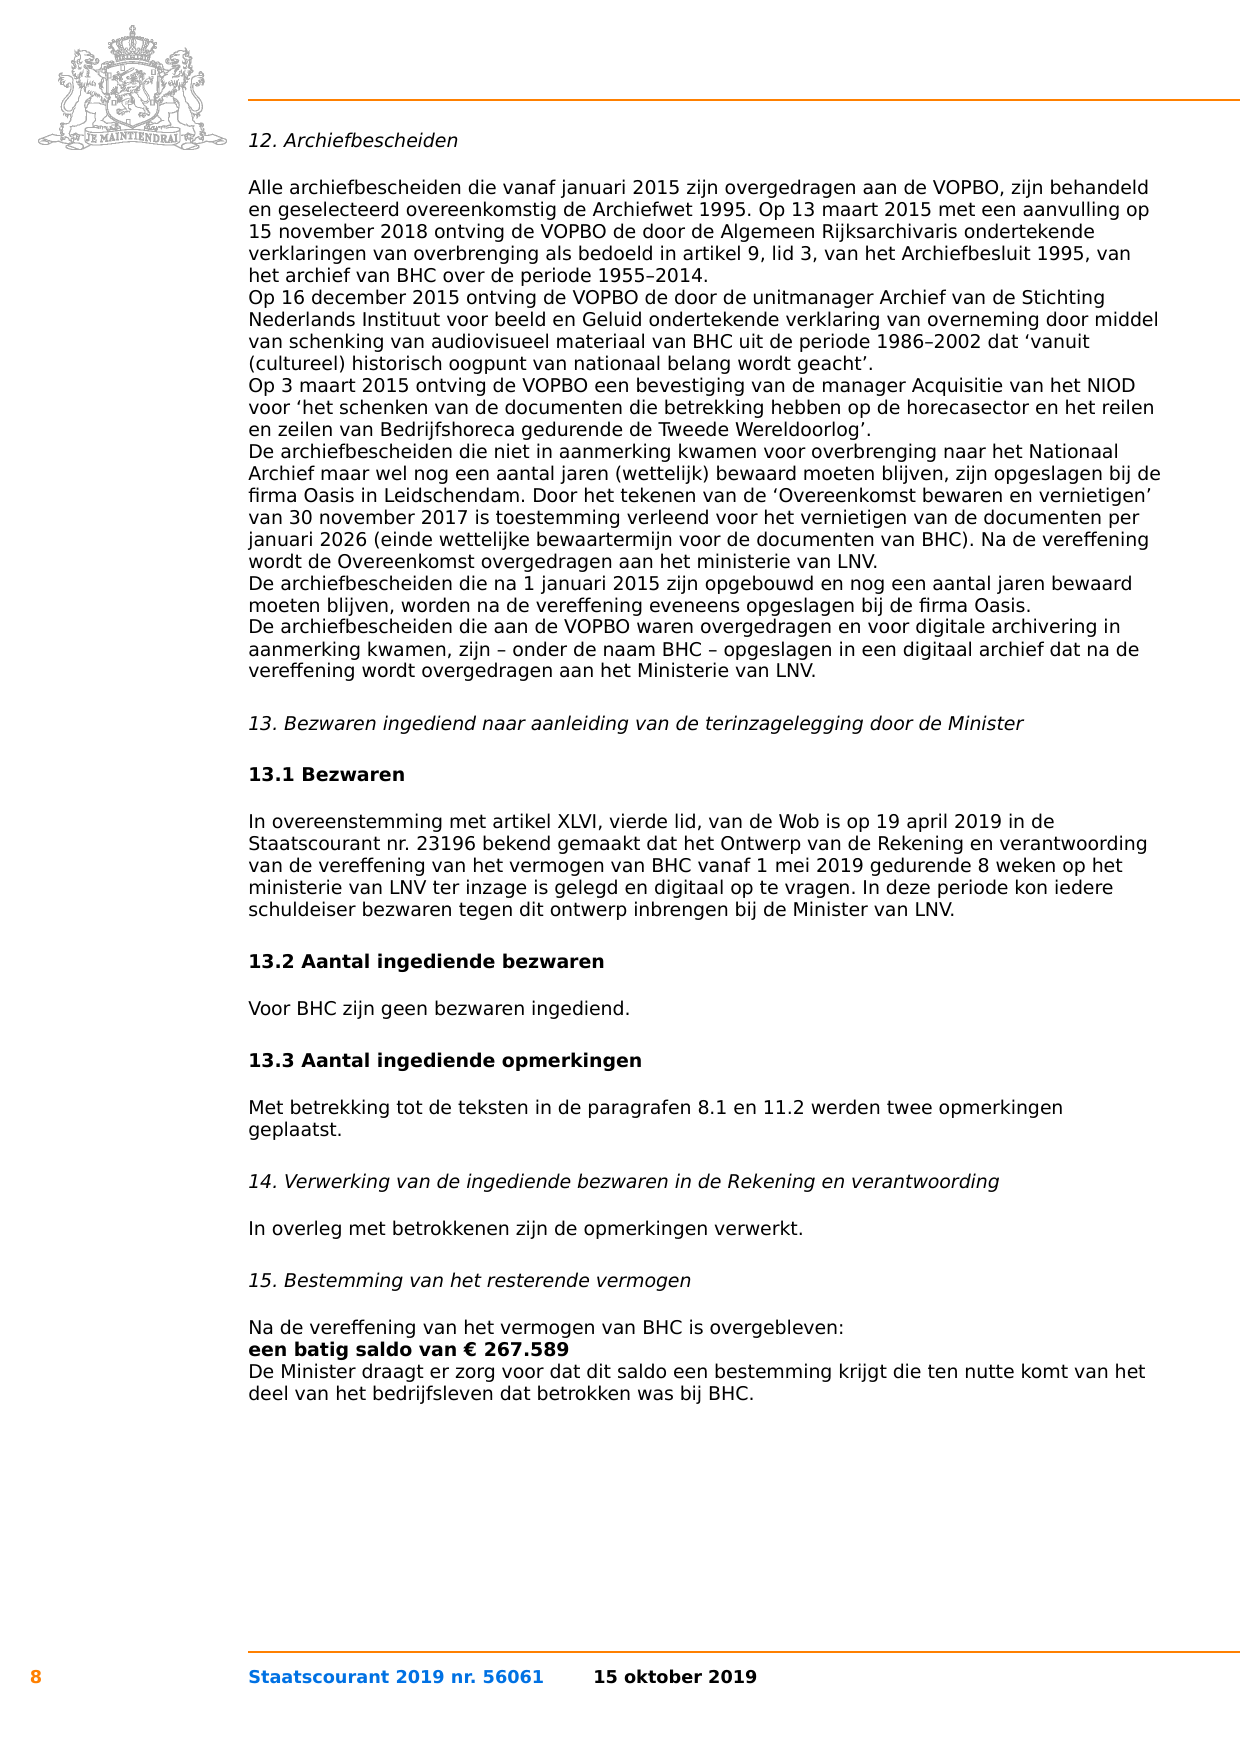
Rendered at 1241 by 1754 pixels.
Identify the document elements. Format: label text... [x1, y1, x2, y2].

text een batig saldo van € 267.589 [248, 1339, 1163, 1361]
subtitle 13.3 Aantal ingediende opmerkingen [248, 1050, 1163, 1072]
text Na de vereffening van het vermogen van BHC is overgebleven: [248, 1317, 1163, 1339]
text De archiefbescheiden die na 1 januari 2015 zijn opgebouwd en nog een aantal jaren bewaard moeten blijven, worden na de vereffening eveneens opgeslagen bij de firma Oasis. [248, 572, 1163, 616]
text De archiefbescheiden die niet in aanmerking kwamen voor overbrenging naar het Nationaal Archief maar wel nog een aantal jaren (wettelijk) bewaard moeten blijven, zijn opgeslagen bij de firma Oasis in Leidschendam. Door het tekenen van de ‘Overeenkomst bewaren en vernietigen’ van 30 november 2017 is toestemming verleend voor het vernietigen van de documenten per januari 2026 (einde wettelijke bewaartermijn voor de documenten van BHC). Na de vereffening wordt de Overeenkomst overgedragen aan het ministerie van LNV. [248, 441, 1163, 572]
text De Minister draagt er zorg voor dat dit saldo een bestemming krijgt die ten nutte komt van het deel van het bedrijfsleven dat betrokken was bij BHC. [248, 1361, 1163, 1405]
picture [38, 25, 227, 150]
text In overeenstemming met artikel XLVI, vierde lid, van de Wob is op 19 april 2019 in de Staatscourant nr. 23196 bekend gemaakt dat het Ontwerp van de Rekening en verantwoording van de vereffening van het vermogen van BHC vanaf 1 mei 2019 gedurende 8 weken op het ministerie van LNV ter inzage is gelegd en digitaal op te vragen. In deze periode kon iedere schuldeiser bezwaren tegen dit ontwerp inbrengen bij de Minister van LNV. [248, 811, 1163, 921]
subtitle 13. Bezwaren ingediend naar aanleiding van de terinzagelegging door de Minister [248, 712, 1163, 734]
subtitle 14. Verwerking van de ingediende bezwaren in de Rekening en verantwoording [248, 1171, 1163, 1193]
text Alle archiefbescheiden die vanaf januari 2015 zijn overgedragen aan de VOPBO, zijn behandeld en geselecteerd overeenkomstig de Archiefwet 1995. Op 13 maart 2015 met een aanvulling op 15 november 2018 ontving de VOPBO de door de Algemeen Rijksarchivaris ondertekende verklaringen van overbrenging als bedoeld in artikel 9, lid 3, van het Archiefbesluit 1995, van het archief van BHC over de periode 1955–2014. [248, 177, 1163, 287]
subtitle 15. Bestemming van het resterende vermogen [248, 1270, 1163, 1292]
text De archiefbescheiden die aan de VOPBO waren overgedragen en voor digitale archivering in aanmerking kwamen, zijn – onder de naam BHC – opgeslagen in een digitaal archief dat na de vereffening wordt overgedragen aan het Ministerie van LNV. [248, 616, 1163, 682]
text Op 16 december 2015 ontving de VOPBO de door de unitmanager Archief van de Stichting Nederlands Instituut voor beeld en Geluid ondertekende verklaring van overneming door middel van schenking van audiovisueel materiaal van BHC uit de periode 1986–2002 dat ‘vanuit (cultureel) historisch oogpunt van nationaal belang wordt geacht’. [248, 287, 1163, 375]
subtitle 13.2 Aantal ingediende bezwaren [248, 951, 1163, 973]
text Voor BHC zijn geen bezwaren ingediend. [248, 998, 1163, 1020]
text Met betrekking tot de teksten in de paragrafen 8.1 en 11.2 werden twee opmerkingen geplaatst. [248, 1097, 1163, 1141]
text In overleg met betrokkenen zijn de opmerkingen verwerkt. [248, 1218, 1163, 1240]
subtitle 13.1 Bezwaren [248, 764, 1163, 786]
subtitle 12. Archiefbescheiden [248, 130, 1163, 152]
text Op 3 maart 2015 ontving de VOPBO een bevestiging van de manager Acquisitie van het NIOD voor ‘het schenken van de documenten die betrekking hebben op de horecasector en het reilen en zeilen van Bedrijfshoreca gedurende de Tweede Wereldoorlog’. [248, 375, 1163, 441]
